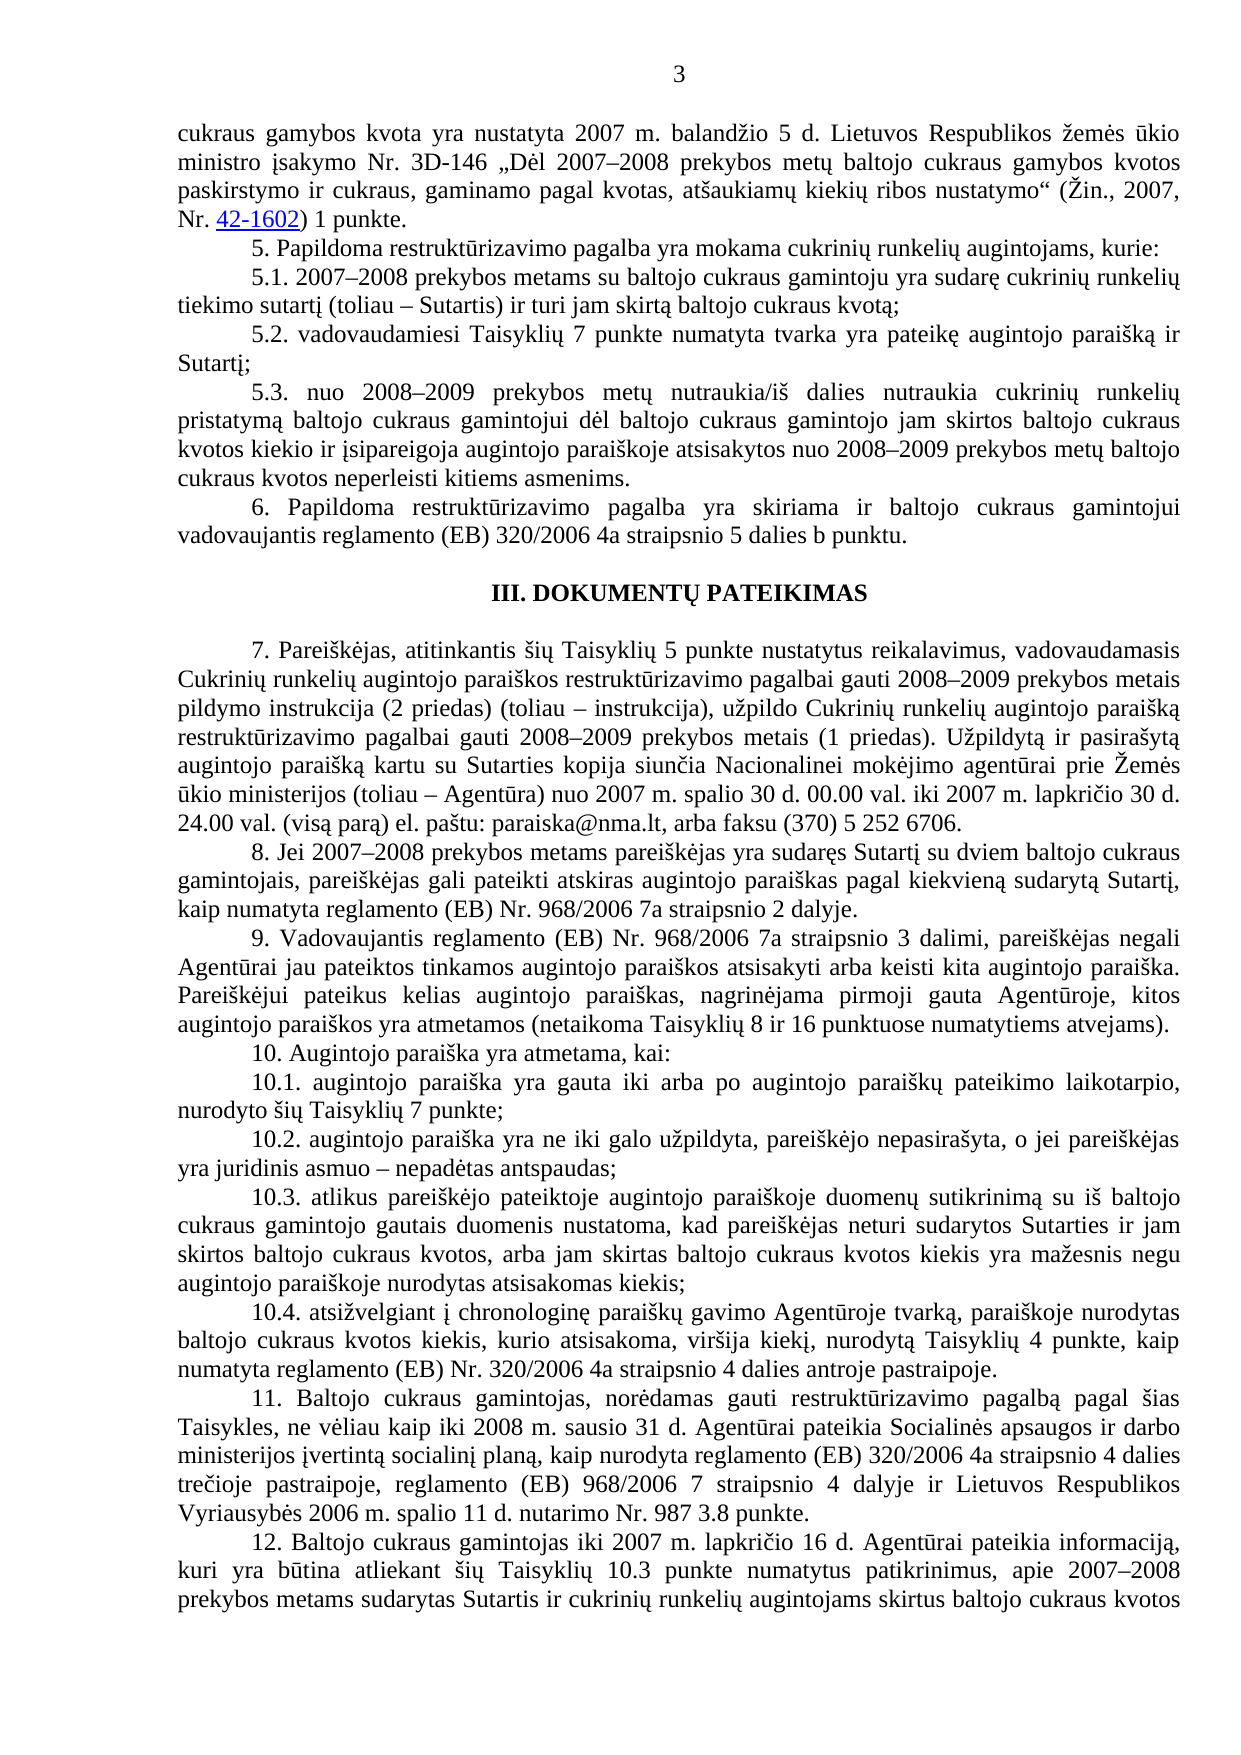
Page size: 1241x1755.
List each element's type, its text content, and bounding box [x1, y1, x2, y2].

text 5. Papildoma restruktūrizavimo pagalba yra mokama cukrinių runkelių augintojams, kurie: [177, 233, 1181, 262]
text 5.2. vadovaudamiesi Taisyklių 7 punkte numatyta tvarka yra pateikę augintojo paraišką ir Sutartį; [177, 319, 1181, 377]
text 11. Baltojo cukraus gamintojas, norėdamas gauti restruktūrizavimo pagalbą pagal šias Taisykles, ne vėliau kaip iki 2008 m. sausio 31 d. Agentūrai pateikia Socialinės apsaugos ir darbo ministerijos įvertintą socialinį planą, kaip nurodyta reglamento (EB) 320/2006 4a straipsnio 4 dalies trečioje pastraipoje, reglamento (EB) 968/2006 7 straipsnio 4 dalyje ir Lietuvos Respublikos Vyriausybės 2006 m. spalio 11 d. nutarimo Nr. 987 3.8 punkte. [177, 1383, 1181, 1527]
text cukraus gamybos kvota yra nustatyta 2007 m. balandžio 5 d. Lietuvos Respublikos žemės ūkio ministro įsakymo Nr. 3D-146 „Dėl 2007–2008 prekybos metų baltojo cukraus gamybos kvotos paskirstymo ir cukraus, gaminamo pagal kvotas, atšaukiamų kiekių ribos nustatymo“ (Žin., 2007, Nr. 42-1602) 1 punkte. [177, 118, 1181, 233]
text 5.3. nuo 2008–2009 prekybos metų nutraukia/iš dalies nutraukia cukrinių runkelių pristatymą baltojo cukraus gamintojui dėl baltojo cukraus gamintojo jam skirtos baltojo cukraus kvotos kiekio ir įsipareigoja augintojo paraiškoje atsisakytos nuo 2008–2009 prekybos metų baltojo cukraus kvotos neperleisti kitiems asmenims. [177, 377, 1181, 492]
text 10.2. augintojo paraiška yra ne iki galo užpildyta, pareiškėjo nepasirašyta, o jei pareiškėjas yra juridinis asmuo – nepadėtas antspaudas; [177, 1124, 1181, 1182]
text 10. Augintojo paraiška yra atmetama, kai: [177, 1038, 1181, 1067]
text 6. Papildoma restruktūrizavimo pagalba yra skiriama ir baltojo cukraus gamintojui vadovaujantis reglamento (EB) 320/2006 4a straipsnio 5 dalies b punktu. [177, 492, 1181, 549]
text III. DOKUMENTŲ PATEIKIMAS [177, 578, 1181, 607]
text 10.1. augintojo paraiška yra gauta iki arba po augintojo paraiškų pateikimo laikotarpio, nurodyto šių Taisyklių 7 punkte; [177, 1067, 1181, 1124]
text 10.4. atsižvelgiant į chronologinę paraiškų gavimo Agentūroje tvarką, paraiškoje nurodytas baltojo cukraus kvotos kiekis, kurio atsisakoma, viršija kiekį, nurodytą Taisyklių 4 punkte, kaip numatyta reglamento (EB) Nr. 320/2006 4a straipsnio 4 dalies antroje pastraipoje. [177, 1297, 1181, 1383]
text 9. Vadovaujantis reglamento (EB) Nr. 968/2006 7a straipsnio 3 dalimi, pareiškėjas negali Agentūrai jau pateiktos tinkamos augintojo paraiškos atsisakyti arba keisti kita augintojo paraiška. Pareiškėjui pateikus kelias augintojo paraiškas, nagrinėjama pirmoji gauta Agentūroje, kitos augintojo paraiškos yra atmetamos (netaikoma Taisyklių 8 ir 16 punktuose numatytiems atvejams). [177, 923, 1181, 1038]
text 12. Baltojo cukraus gamintojas iki 2007 m. lapkričio 16 d. Agentūrai pateikia informaciją, kuri yra būtina atliekant šių Taisyklių 10.3 punkte numatytus patikrinimus, apie 2007–2008 prekybos metams sudarytas Sutartis ir cukrinių runkelių augintojams skirtus baltojo cukraus kvotos [177, 1527, 1181, 1613]
text 5.1. 2007–2008 prekybos metams su baltojo cukraus gamintoju yra sudarę cukrinių runkelių tiekimo sutartį (toliau – Sutartis) ir turi jam skirtą baltojo cukraus kvotą; [177, 262, 1181, 319]
text 10.3. atlikus pareiškėjo pateiktoje augintojo paraiškoje duomenų sutikrinimą su iš baltojo cukraus gamintojo gautais duomenis nustatoma, kad pareiškėjas neturi sudarytos Sutarties ir jam skirtos baltojo cukraus kvotos, arba jam skirtas baltojo cukraus kvotos kiekis yra mažesnis negu augintojo paraiškoje nurodytas atsisakomas kiekis; [177, 1182, 1181, 1297]
text 7. Pareiškėjas, atitinkantis šių Taisyklių 5 punkte nustatytus reikalavimus, vadovaudamasis Cukrinių runkelių augintojo paraiškos restruktūrizavimo pagalbai gauti 2008–2009 prekybos metais pildymo instrukcija (2 priedas) (toliau – instrukcija), užpildo Cukrinių runkelių augintojo paraišką restruktūrizavimo pagalbai gauti 2008–2009 prekybos metais (1 priedas). Užpildytą ir pasirašytą augintojo paraišką kartu su Sutarties kopija siunčia Nacionalinei mokėjimo agentūrai prie Žemės ūkio ministerijos (toliau – Agentūra) nuo 2007 m. spalio 30 d. 00.00 val. iki 2007 m. lapkričio 30 d. 24.00 val. (visą parą) el. paštu: paraiska@nma.lt, arba faksu (370) 5 252 6706. [177, 636, 1181, 837]
text 8. Jei 2007–2008 prekybos metams pareiškėjas yra sudaręs Sutartį su dviem baltojo cukraus gamintojais, pareiškėjas gali pateikti atskiras augintojo paraiškas pagal kiekvieną sudarytą Sutartį, kaip numatyta reglamento (EB) Nr. 968/2006 7a straipsnio 2 dalyje. [177, 837, 1181, 923]
